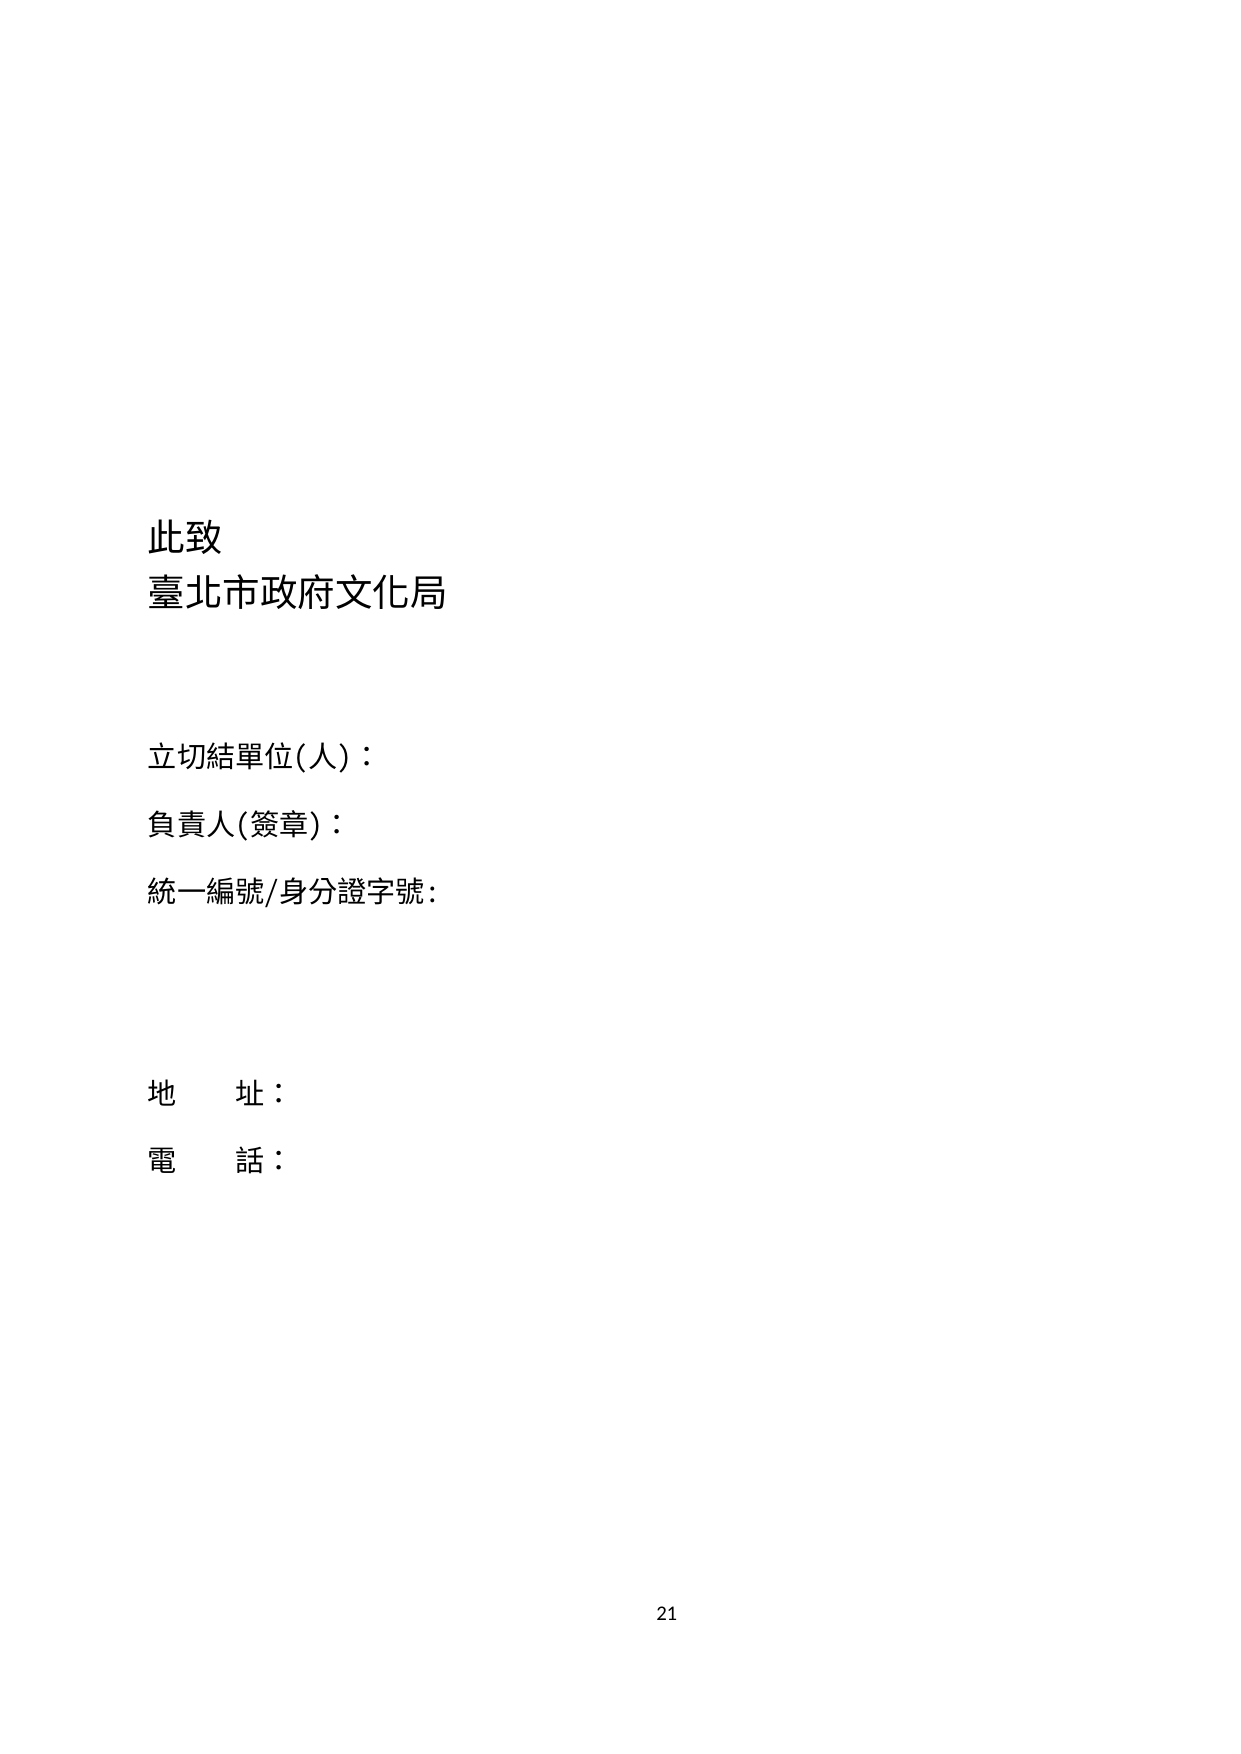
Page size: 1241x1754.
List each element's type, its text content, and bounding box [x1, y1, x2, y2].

text 電 話： [148, 1137, 1110, 1180]
text 此致 [148, 508, 1110, 563]
text 地 址： [148, 1070, 1110, 1112]
text 統一編號/身分證字號: [148, 868, 1110, 911]
text 臺北市政府文化局 [148, 563, 1110, 617]
text 負責人(簽章)： [148, 801, 1110, 843]
text 立切結單位(人)： [148, 734, 1110, 776]
